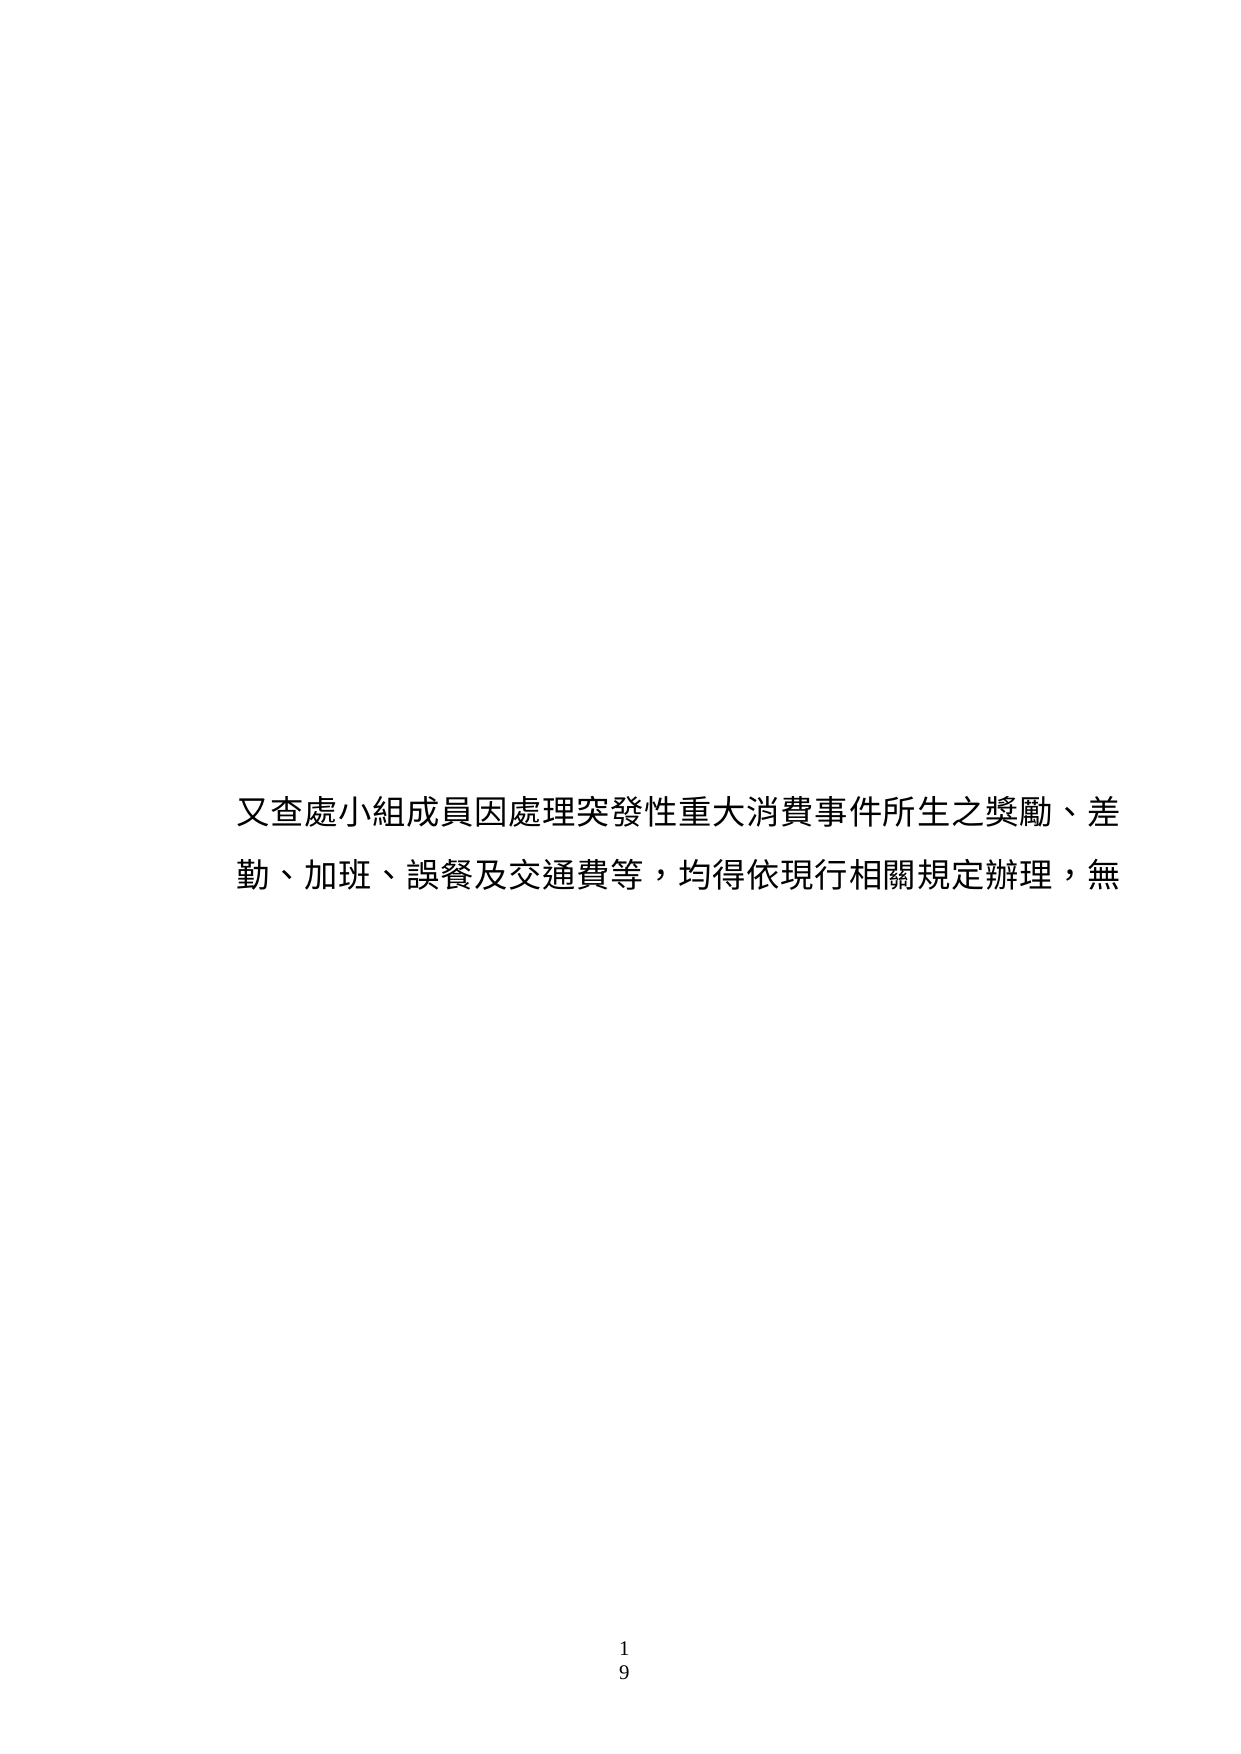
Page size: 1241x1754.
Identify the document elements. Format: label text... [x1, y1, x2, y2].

list 又查處小組成員因處理突發性重大消費事件所生之獎勵、差勤、加班、誤餐及交通費等，均得依現行相關規定辦理，無 [168, 768, 1122, 893]
